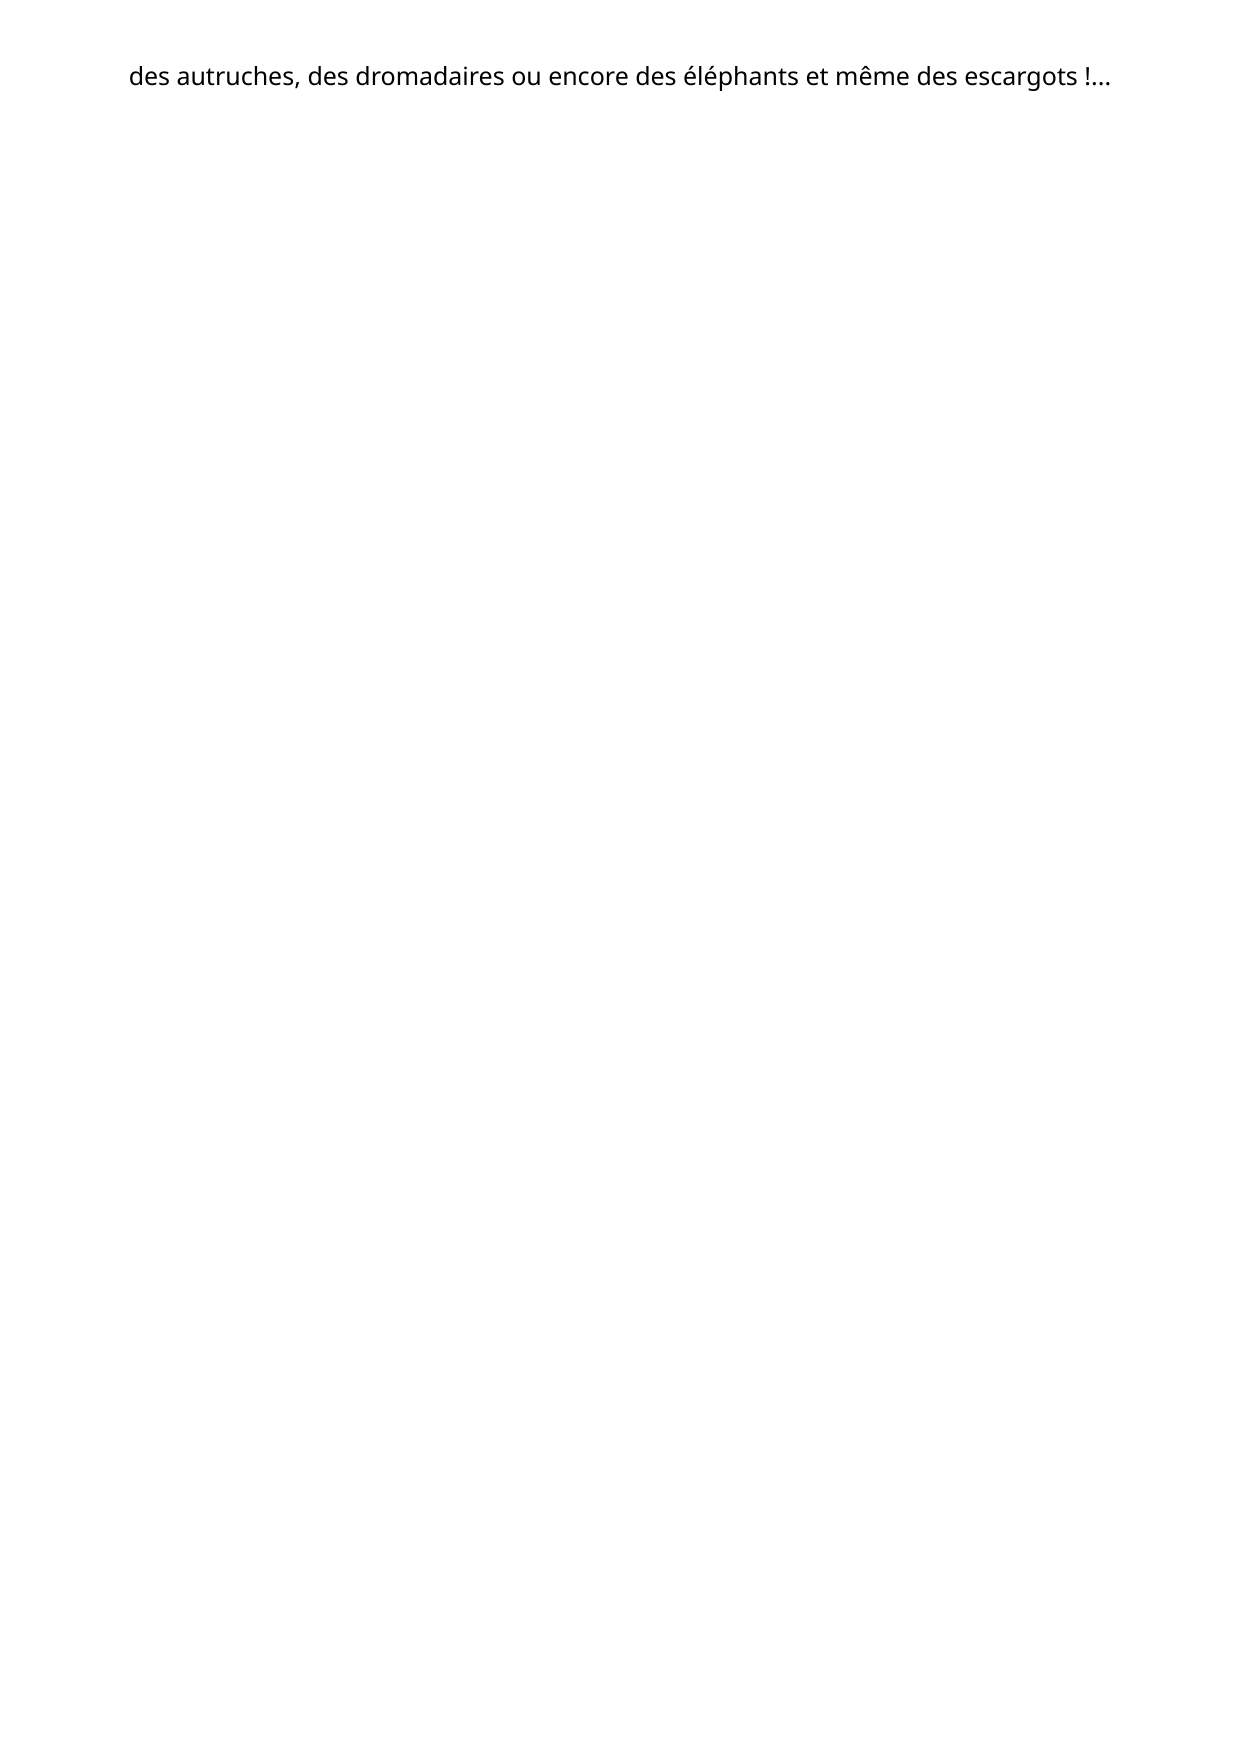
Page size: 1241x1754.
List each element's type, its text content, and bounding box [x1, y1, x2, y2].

text des autruches, des dromadaires ou encore des éléphants et même des escargots !... [59, 59, 1181, 93]
